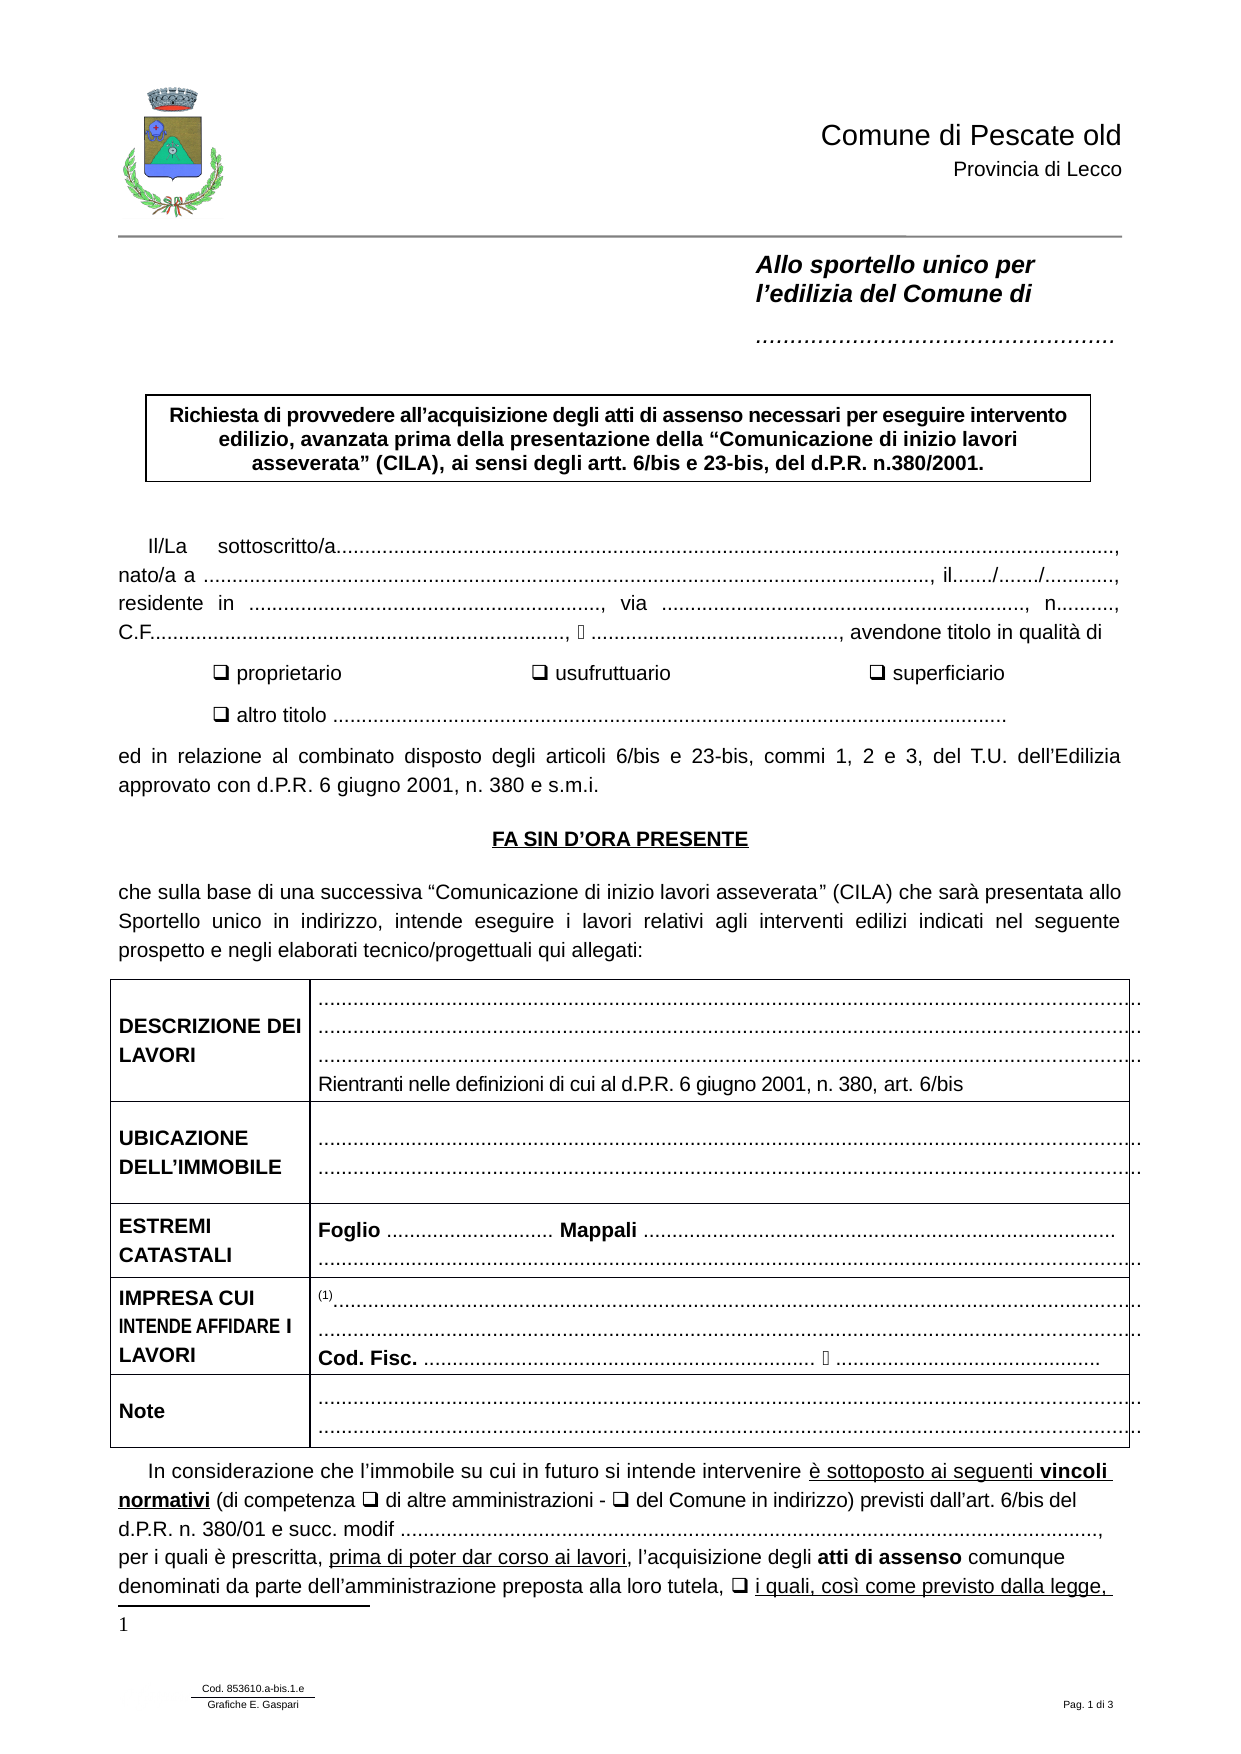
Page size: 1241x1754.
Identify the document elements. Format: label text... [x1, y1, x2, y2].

table_cell [311, 1375, 1129, 1447]
text FA SIN D’ORA PRESENTE [118, 826, 1122, 850]
table_cell () Cod. Fisc. ....................................................................  .............................................. [311, 1278, 1129, 1374]
text .................................................... [756, 320, 1122, 349]
text che sulla base di una successiva “Comunicazione di inizio lavori asseverata” (CILA) che sarà presentata allo Sportello unico in indirizzo, intende eseguire i lavori relativi agli interventi edilizi indicati nel seguente prospetto e negli elaborati tecnico/progettuali qui allegati: [118, 880, 1122, 962]
picture [122, 87, 224, 219]
table_header DESCRIZIONE DEI LAVORI [111, 980, 309, 1101]
table_cell IMPRESA CUI INTENDE AFFIDARE I LAVORI [111, 1278, 309, 1374]
text  altro titolo ..................................................................................................................... [118, 703, 1122, 727]
table_cell Foglio ............................. Mappali .................................................................................. [311, 1204, 1129, 1277]
text In considerazione che l’immobile su cui in futuro si intende intervenire è sottoposto ai seguenti vincoli normativi (di competenza  di altre amministrazioni -  del Comune in indirizzo) previsti dall’art. 6/bis del d.P.R. n. 380/01 e succ. modif ........................................................................................................................., per i quali è prescritta, prima di poter dar corso ai lavori, l’acquisizione degli atti di assenso comunque denominati da parte dell’amministrazione preposta alla loro tutela,  i quali, così come previsto dalla legge, [118, 1459, 1122, 1598]
text Provincia di Lecco [224, 157, 1122, 181]
table_cell UBICAZIONE DELL’IMMOBILE [111, 1102, 309, 1203]
text Il/La sottoscritto/a......................................................................................................................................., nato/a a .............................................................................................................................., il......./......./............, residente in ............................................................., via ..............................................................., n.........., C.F........................................................................,  ..........................................., avendone titolo in qualità di [118, 387, 1122, 644]
table_cell Note [111, 1375, 309, 1447]
table_cell ESTREMI CATASTALI [111, 1204, 309, 1277]
text Allo sportello unico per l’edilizia del Comune di [756, 250, 1122, 308]
text  proprietario  usufruttuario  superficiario [118, 661, 1122, 685]
table_header Rientranti nelle definizioni di cui al d.P.R. 6 giugno 2001, n. 380, art. 6/bis [311, 980, 1129, 1101]
text Comune di Pescate old [224, 118, 1122, 152]
text ed in relazione al combinato disposto degli articoli 6/bis e 23-bis, commi 1, 2 e 3, del T.U. dell’Edilizia approvato con d.P.R. 6 giugno 2001, n. 380 e s.m.i. [118, 744, 1122, 797]
table_cell [311, 1102, 1129, 1203]
